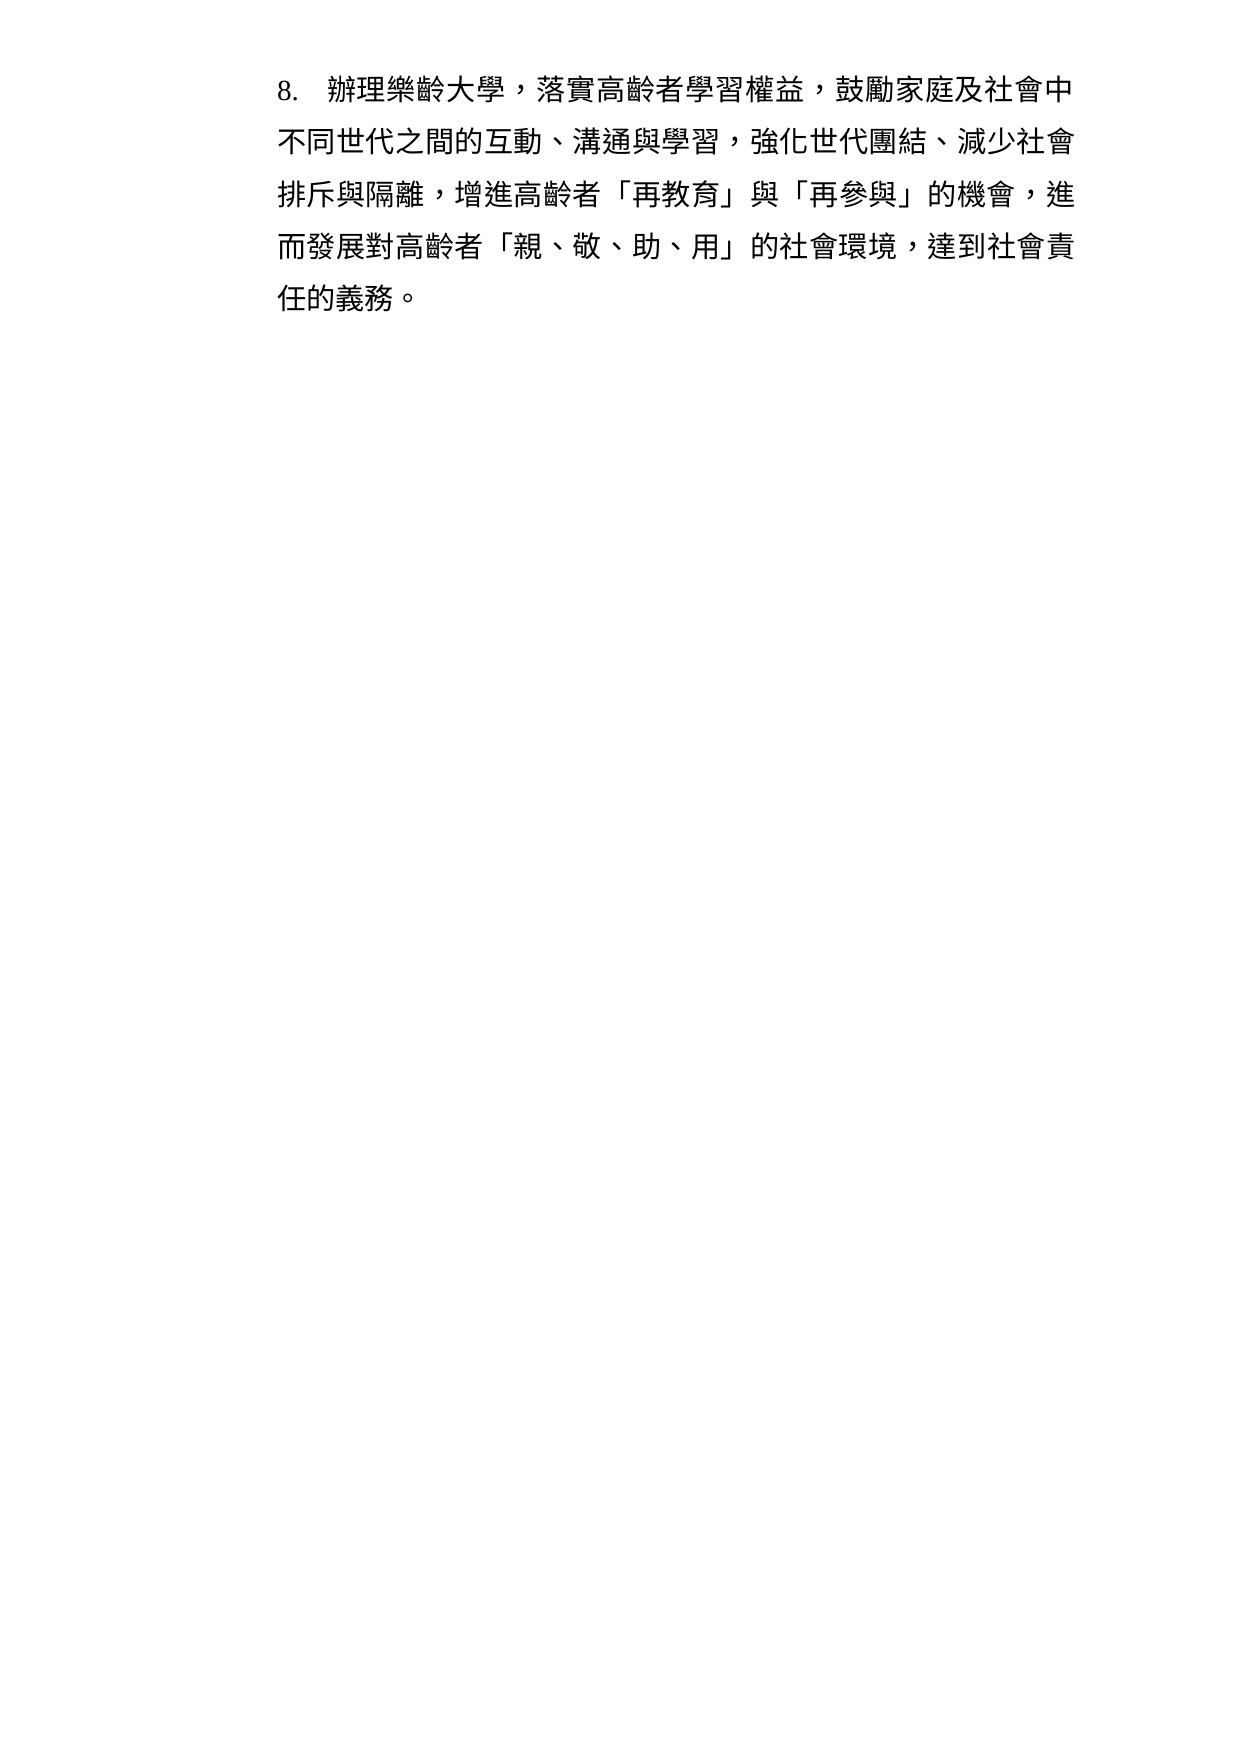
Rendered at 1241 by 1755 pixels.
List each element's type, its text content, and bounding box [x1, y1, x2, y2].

list 辦理樂齡大學，落實高齡者學習權益，鼓勵家庭及社會中不同世代之間的互動、溝通與學習，強化世代團結、減少社會排斥與隔離，增進高齡者「再教育」與「再參與」的機會，進而發展對高齡者「親、敬、助、用」的社會環境，達到社會責任的義務。 [277, 59, 1075, 319]
